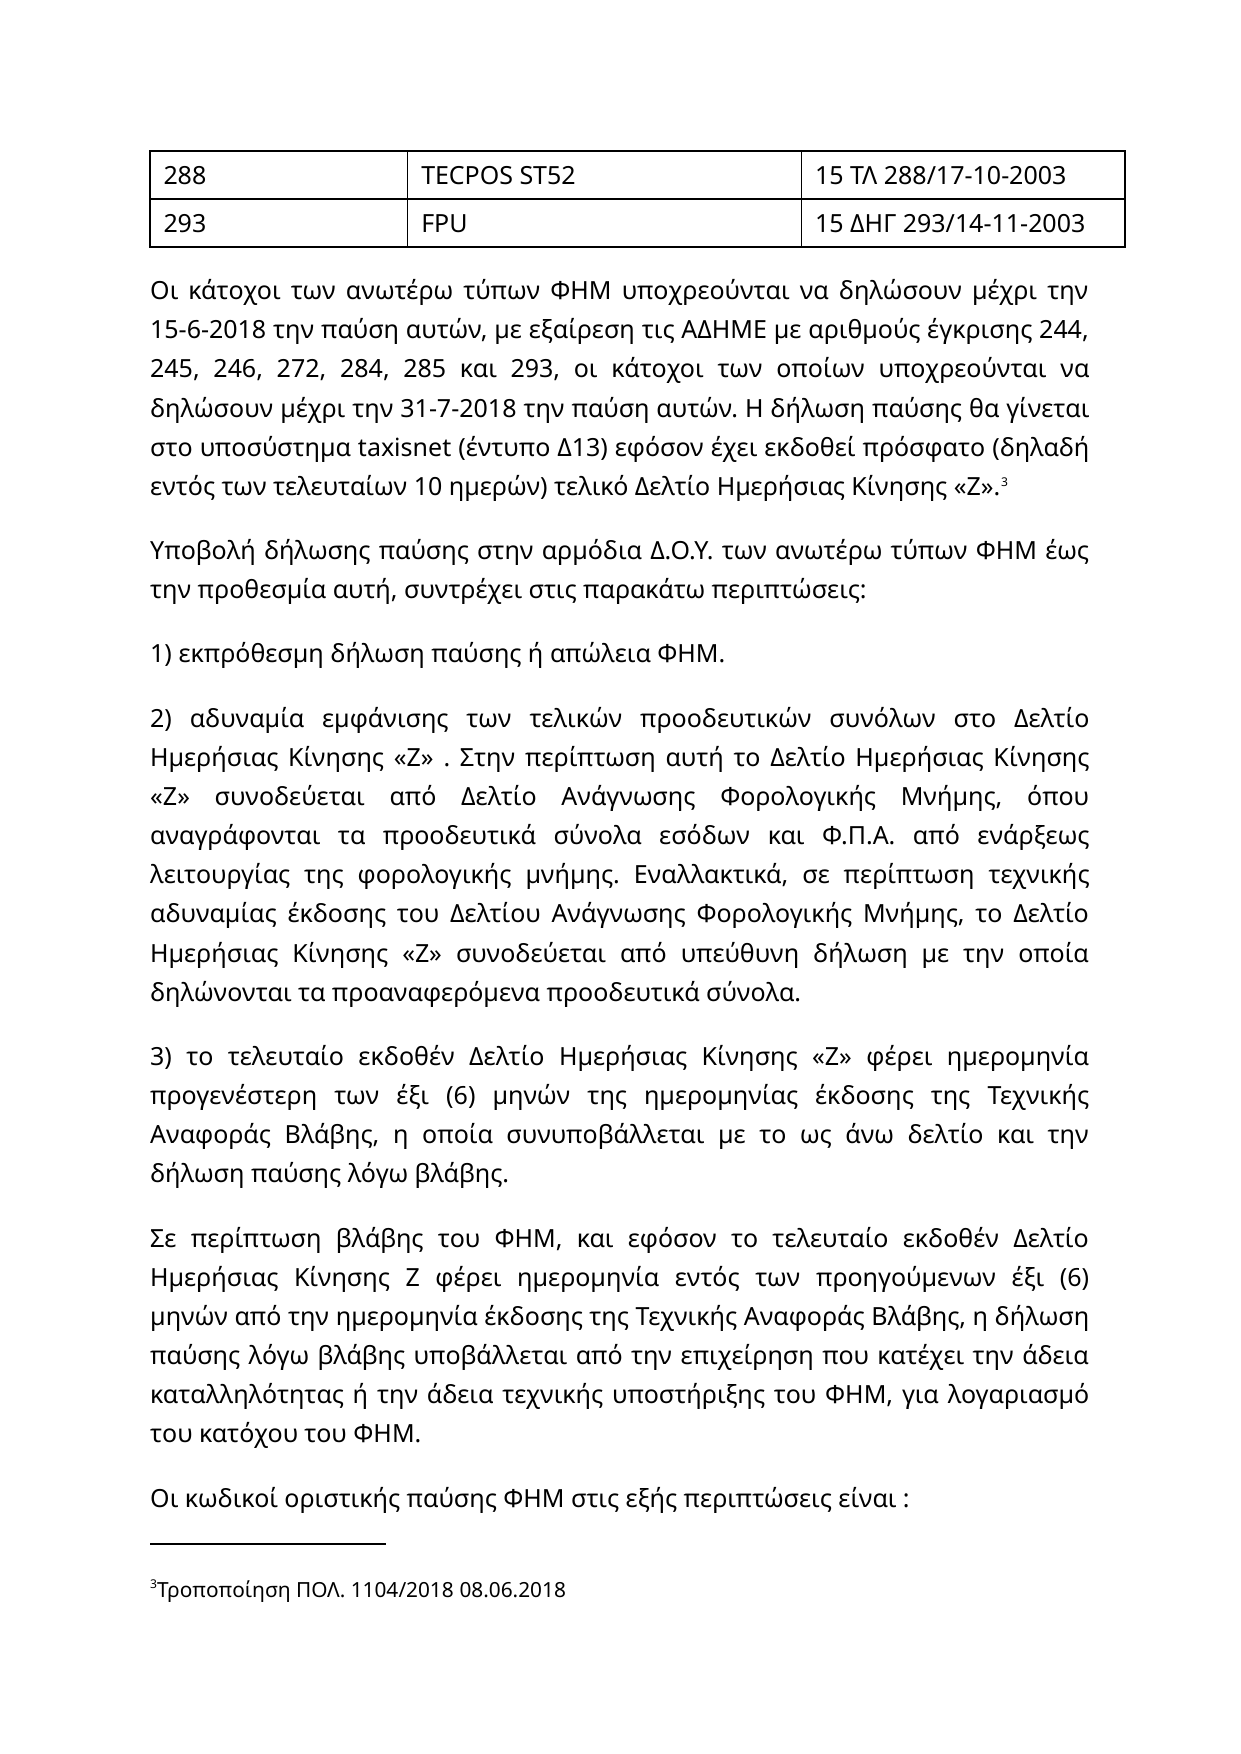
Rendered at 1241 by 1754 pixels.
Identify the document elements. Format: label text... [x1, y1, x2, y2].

text Υποβολή δήλωσης παύσης στην αρμόδια Δ.Ο.Υ. των ανωτέρω τύπων ΦΗΜ έως την προθεσμία αυτή, συντρέχει στις παρακάτω περιπτώσεις: [150, 533, 1090, 606]
table_cell 293 [151, 200, 407, 246]
table_cell TECPOS ST52 [408, 152, 801, 198]
table_cell 15 ΔΗΓ 293/14-11-2003 [802, 200, 1124, 246]
table_cell 15 ΤΛ 288/17-10-2003 [802, 152, 1124, 198]
table_cell FPU [408, 200, 801, 246]
text Τροποποίηση ΠΟΛ. 1104/2018 08.06.2018 [150, 1576, 1090, 1604]
text 1) εκπρόθεσμη δήλωση παύσης ή απώλεια ΦΗΜ. [150, 636, 1090, 670]
text 3) το τελευταίο εκδοθέν Δελτίο Ημερήσιας Κίνησης «Ζ» φέρει ημερομηνία προγενέστερη των έξι (6) μηνών της ημερομηνίας έκδοσης της Τεχνικής Αναφοράς Βλάβης, η οποία συνυποβάλλεται με το ως άνω δελτίο και την δήλωση παύσης λόγω βλάβης. [150, 1039, 1090, 1190]
text Σε περίπτωση βλάβης του ΦΗΜ, και εφόσον το τελευταίο εκδοθέν Δελτίο Ημερήσιας Κίνησης Ζ φέρει ημερομηνία εντός των προηγούμενων έξι (6) μηνών από την ημερομηνία έκδοσης της Τεχνικής Αναφοράς Βλάβης, η δήλωση παύσης λόγω βλάβης υποβάλλεται από την επιχείρηση που κατέχει την άδεια καταλληλότητας ή την άδεια τεχνικής υποστήριξης του ΦΗΜ, για λογαριασμό του κατόχου του ΦΗΜ. [150, 1220, 1090, 1450]
text Οι κάτοχοι των ανωτέρω τύπων ΦΗΜ υποχρεούνται να δηλώσουν μέχρι την 15-6-2018 την παύση αυτών, με εξαίρεση τις ΑΔΗΜΕ με αριθμούς έγκρισης 244, 245, 246, 272, 284, 285 και 293, οι κάτοχοι των οποίων υποχρεούνται να δηλώσουν μέχρι την 31-7-2018 την παύση αυτών. Η δήλωση παύσης θα γίνεται στο υποσύστημα taxisnet (έντυπο Δ13) εφόσον έχει εκδοθεί πρόσφατο (δηλαδή εντός των τελευταίων 10 ημερών) τελικό Δελτίο Ημερήσιας Κίνησης «Ζ». [150, 273, 1090, 503]
table_cell 288 [151, 152, 407, 198]
text Οι κωδικοί οριστικής παύσης ΦΗΜ στις εξής περιπτώσεις είναι : [150, 1480, 1090, 1514]
text 2) αδυναμία εμφάνισης των τελικών προοδευτικών συνόλων στο Δελτίο Ημερήσιας Κίνησης «Ζ» . Στην περίπτωση αυτή το Δελτίο Ημερήσιας Κίνησης «Ζ» συνοδεύεται από Δελτίο Ανάγνωσης Φορολογικής Μνήμης, όπου αναγράφονται τα προοδευτικά σύνολα εσόδων και Φ.Π.Α. από ενάρξεως λειτουργίας της φορολογικής μνήμης. Εναλλακτικά, σε περίπτωση τεχνικής αδυναμίας έκδοσης του Δελτίου Ανάγνωσης Φορολογικής Μνήμης, το Δελτίο Ημερήσιας Κίνησης «Ζ» συνοδεύεται από υπεύθυνη δήλωση με την οποία δηλώνονται τα προαναφερόμενα προοδευτικά σύνολα. [150, 700, 1090, 1008]
